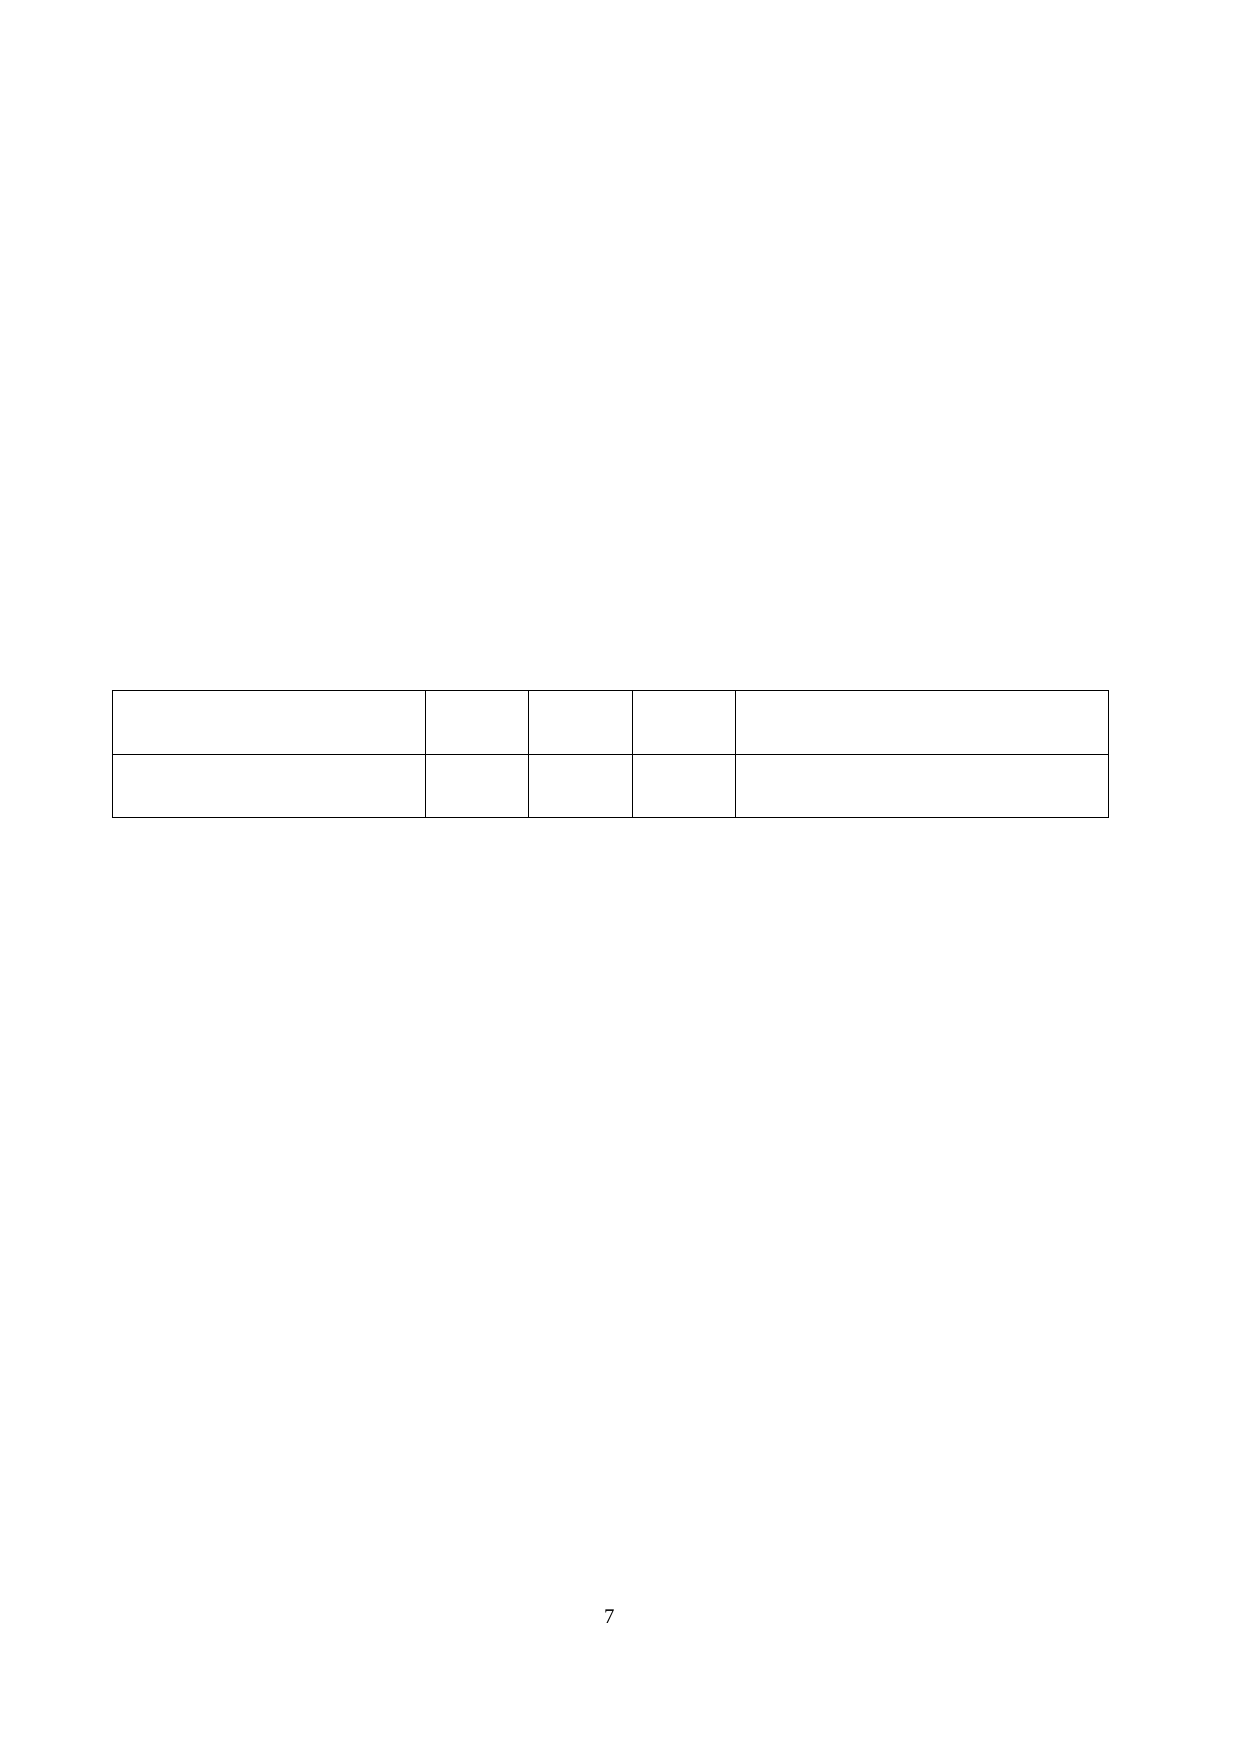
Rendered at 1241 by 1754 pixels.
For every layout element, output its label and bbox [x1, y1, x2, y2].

table_cell [113, 755, 425, 817]
table_cell [736, 755, 1108, 817]
table_cell [426, 755, 528, 817]
table_cell [113, 691, 425, 753]
table_cell [633, 691, 735, 753]
table_cell [529, 691, 632, 753]
table_cell [529, 755, 632, 817]
table_cell [426, 691, 528, 753]
table_cell [633, 755, 735, 817]
table_cell [736, 691, 1108, 753]
